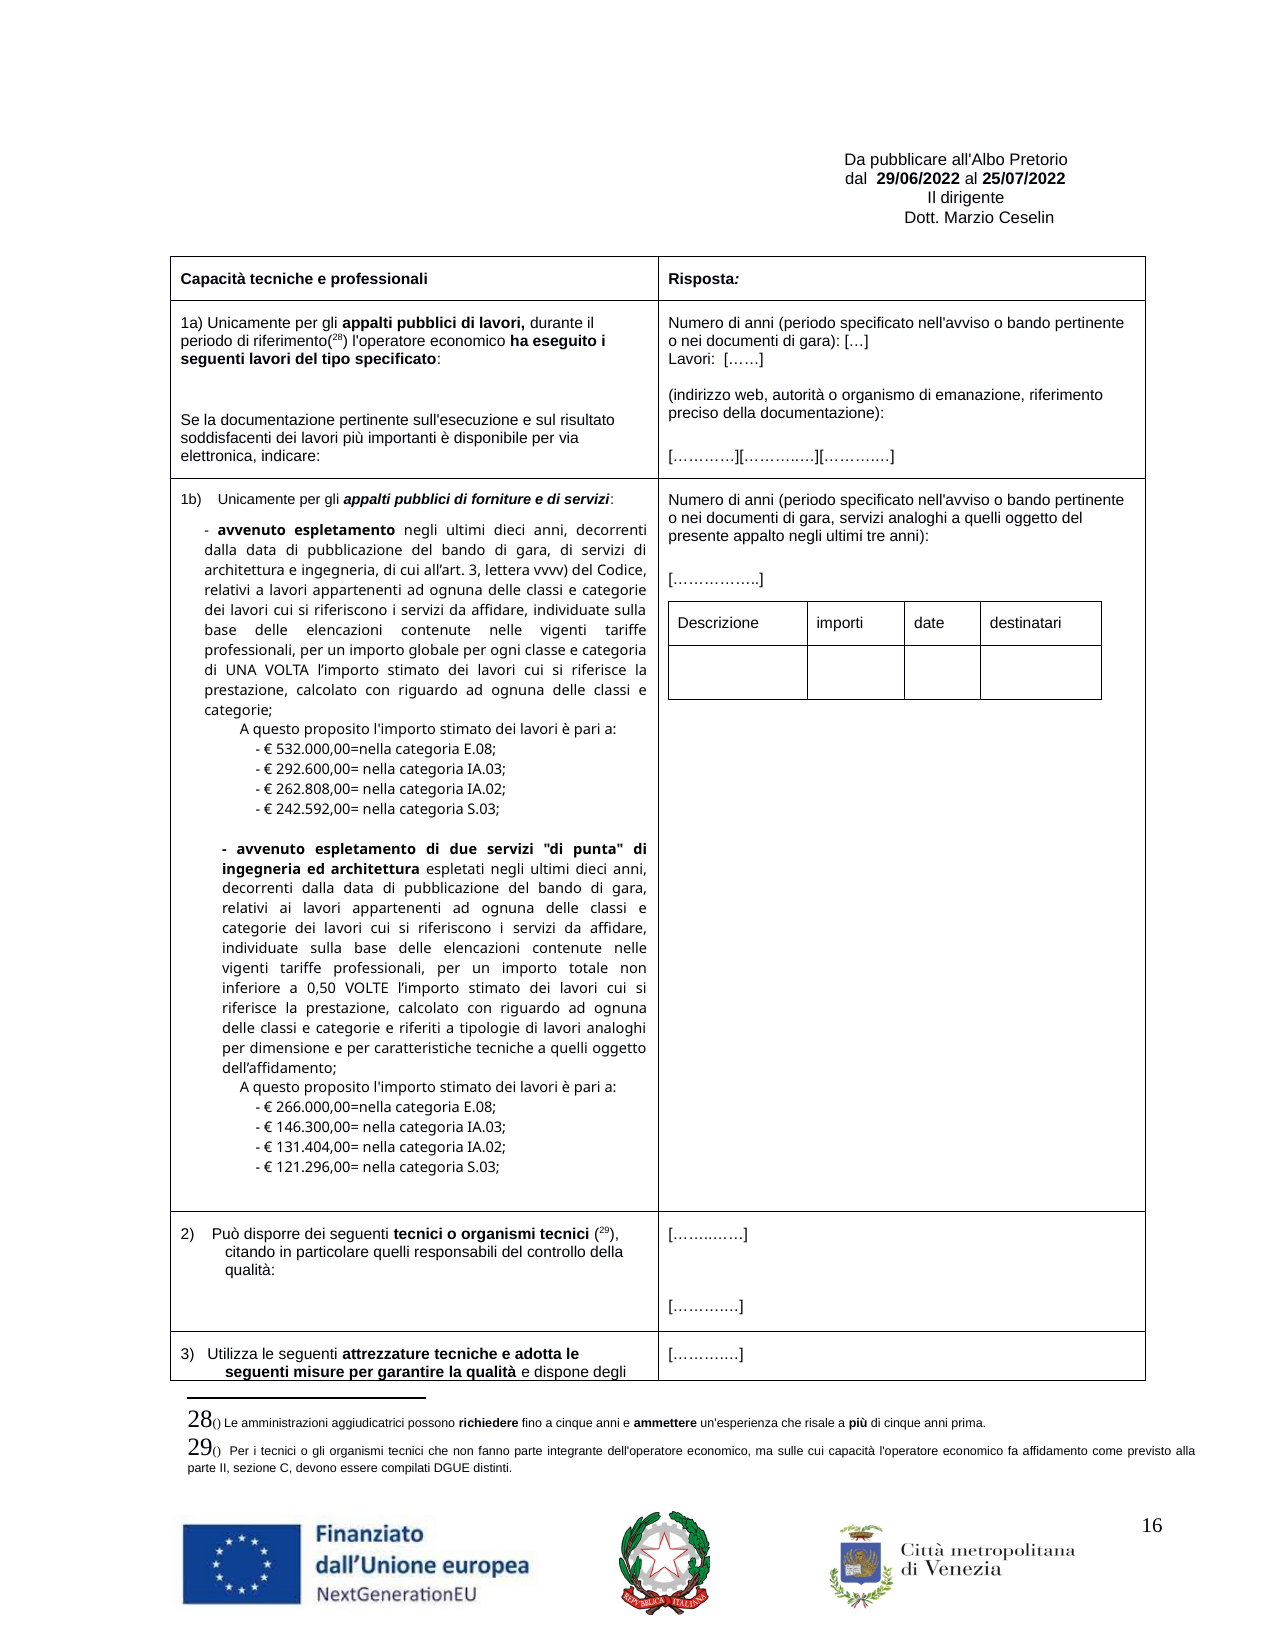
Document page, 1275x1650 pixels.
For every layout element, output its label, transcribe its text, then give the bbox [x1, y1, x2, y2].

table_cell [669, 646, 807, 699]
table_header Risposta: [659, 257, 1145, 300]
table_cell Numero di anni (periodo specificato nell'avviso o bando pertinente o nei documenti di gara, servizi analoghi a quelli oggetto del presente appalto negli ultimi tre anni): [……………..] [659, 479, 1145, 1211]
table_header destinatari [981, 602, 1101, 644]
table_header date [905, 602, 980, 644]
table_cell [981, 646, 1101, 699]
table_cell [905, 646, 980, 699]
table_cell 2) Può disporre dei seguenti tecnici o organismi tecnici (), citando in particolare quelli responsabili del controllo della qualità: [171, 1212, 658, 1331]
table_header Descrizione [669, 602, 807, 644]
picture [619, 1511, 710, 1615]
table_cell Numero di anni (periodo specificato nell'avviso o bando pertinente o nei documenti di gara): […] Lavori: [……] (indirizzo web, autorità o organismo di emanazione, riferimento preciso della documentazione): […………][………..…][……….…] [659, 301, 1145, 477]
table_cell [……..……] [……….…] [659, 1212, 1145, 1331]
table_header Capacità tecniche e professionali [171, 257, 658, 300]
table_cell 1b) Unicamente per gli appalti pubblici di forniture e di servizi: - avvenuto espletamento negli ultimi dieci anni, decorrenti dalla data di pubblicazione del bando di gara, di servizi di architettura e ingegneria, di cui all’art. 3, lettera vvvv) del Codice, relativi a lavori appartenenti ad ognuna delle classi e categorie dei lavori cui si riferiscono i servizi da affidare, individuate sulla base delle elencazioni contenute nelle vigenti tariffe professionali, per un importo globale per ogni classe e categoria di UNA VOLTA l’importo stimato dei lavori cui si riferisce la prestazione, calcolato con riguardo ad ognuna delle classi e categorie; A questo proposito l'importo stimato dei lavori è pari a: - € 532.000,00=nella categoria E.08; - € 292.600,00= nella categoria IA.03; - € 262.808,00= nella categoria IA.02; - € 242.592,00= nella categoria S.03; - avvenuto espletamento di due servizi "di punta" di ingegneria ed architettura espletati negli ultimi dieci anni, decorrenti dalla data di pubblicazione del bando di gara, relativi ai lavori appartenenti ad ognuna delle classi e categorie dei lavori cui si riferiscono i servizi da affidare, individuate sulla base delle elencazioni contenute nelle vigenti tariffe professionali, per un importo totale non inferiore a 0,50 VOLTE l’importo stimato dei lavori cui si riferisce la prestazione, calcolato con riguardo ad ognuna delle classi e categorie e riferiti a tipologie di lavori analoghi per dimensione e per caratteristiche tecniche a quelli oggetto dell’affidamento; A questo proposito l'importo stimato dei lavori è pari a: - € 266.000,00=nella categoria E.08; - € 146.300,00= nella categoria IA.03; - € 131.404,00= nella categoria IA.02; - € 121.296,00= nella categoria S.03; [171, 479, 658, 1211]
table_cell [808, 646, 904, 699]
picture [172, 1515, 539, 1615]
picture [820, 1511, 1082, 1615]
table_cell 3) Utilizza le seguenti attrezzature tecniche e adotta le seguenti misure per garantire la qualità e dispone degli [171, 1332, 658, 1380]
table_cell 1a) Unicamente per gli appalti pubblici di lavori, durante il periodo di riferimento() l'operatore economico ha eseguito i seguenti lavori del tipo specificato: Se la documentazione pertinente sull'esecuzione e sul risultato soddisfacenti dei lavori più importanti è disponibile per via elettronica, indicare: [171, 301, 658, 477]
table_header importi [808, 602, 904, 644]
table_cell [……….…] [659, 1332, 1145, 1380]
